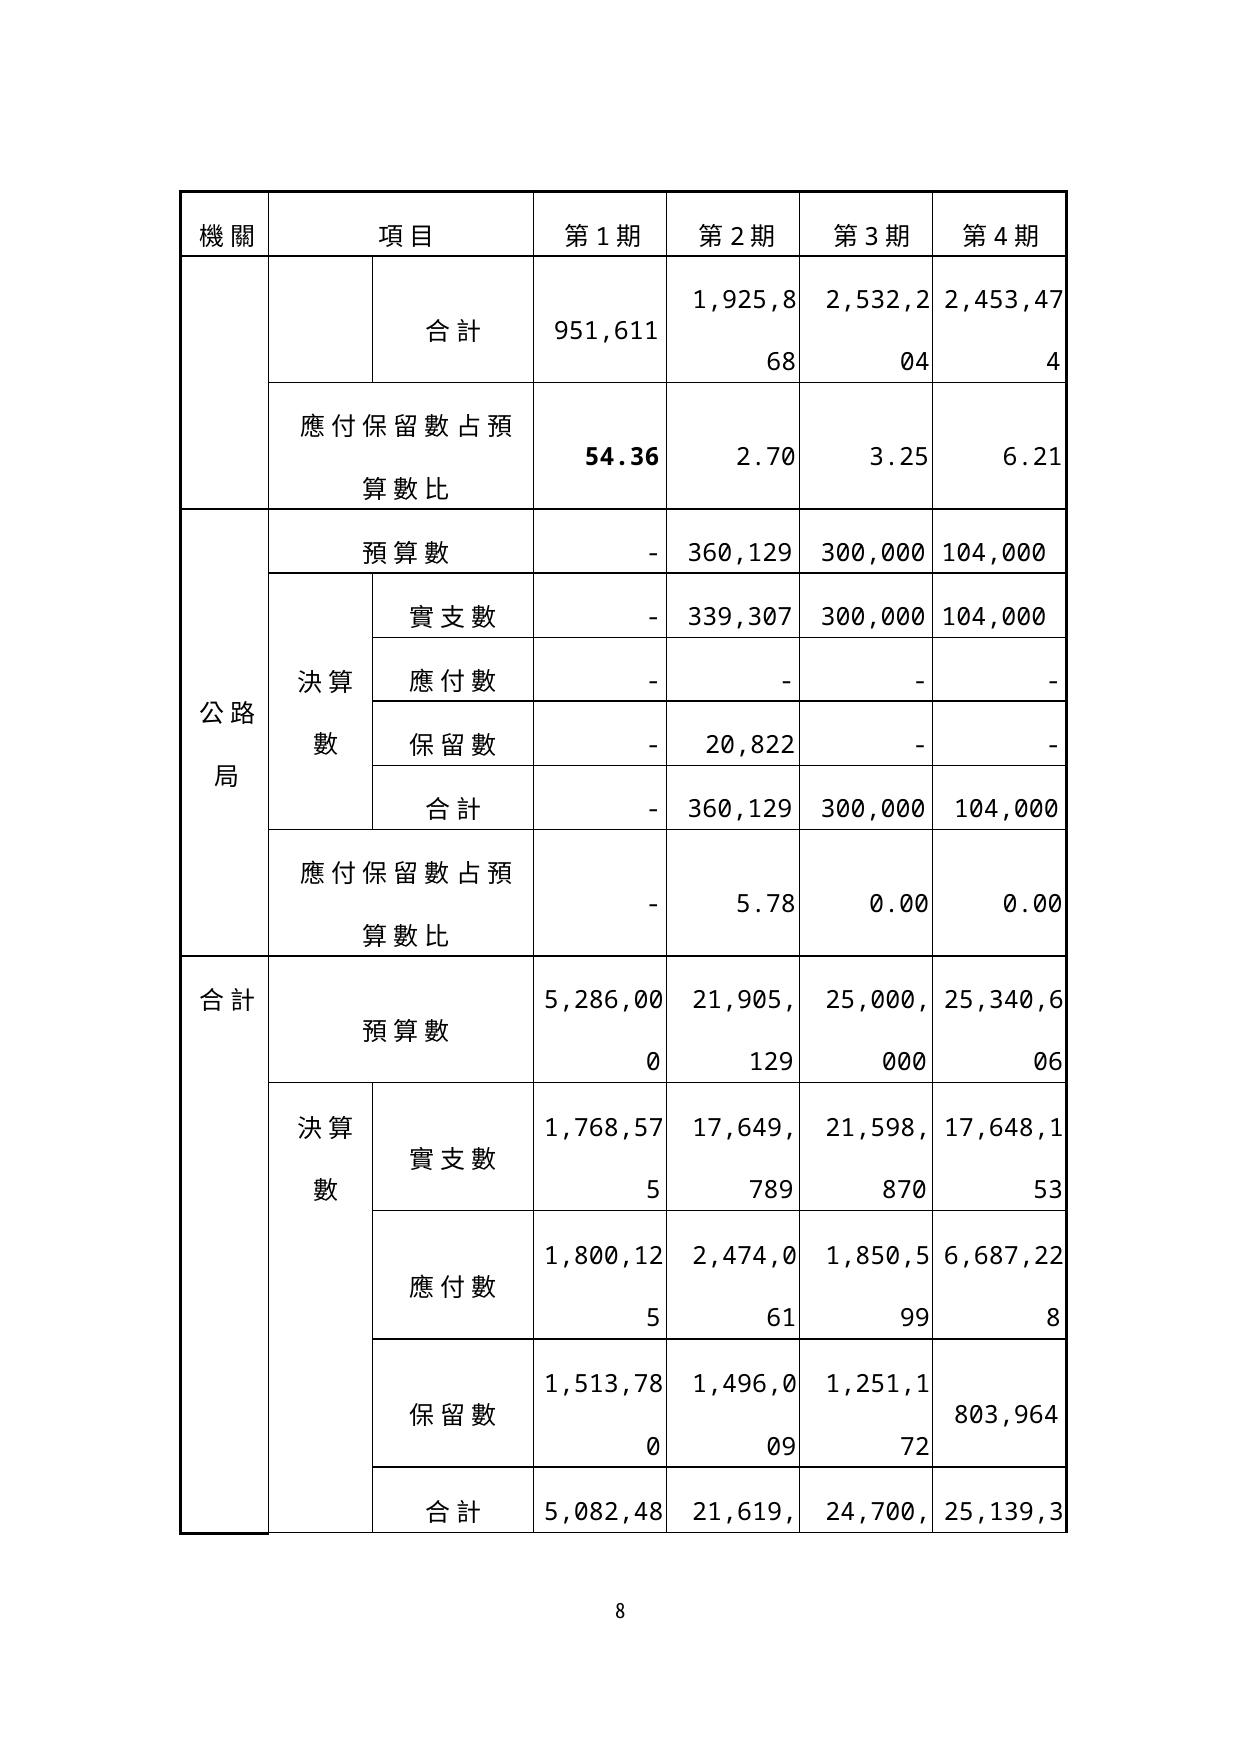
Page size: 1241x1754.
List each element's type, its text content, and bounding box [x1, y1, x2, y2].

table_cell 6.21 [933, 383, 1065, 508]
table_cell - [800, 638, 932, 700]
table_cell 應付數 [373, 1211, 533, 1338]
table_cell 300,000 [800, 766, 932, 828]
table_cell - [800, 702, 932, 764]
table_cell - [667, 638, 799, 700]
table_cell 5.78 [667, 830, 799, 955]
table_cell 1,496,009 [667, 1340, 799, 1466]
table_cell [182, 257, 268, 508]
table_cell 1,925,868 [667, 257, 799, 382]
table_cell 20,822 [667, 702, 799, 764]
table_cell 25,340,606 [933, 957, 1065, 1082]
table_cell 1,513,780 [534, 1340, 666, 1466]
table_cell 6,687,228 [933, 1211, 1065, 1338]
table_cell 360,129 [667, 766, 799, 828]
table_cell 實支數 [373, 574, 533, 636]
table_cell 21,619, [667, 1468, 799, 1532]
table_cell - [534, 574, 666, 636]
table_header 機關 [182, 193, 268, 255]
table_cell 360,129 [667, 510, 799, 572]
table_cell 3.25 [800, 383, 932, 508]
table_cell 104,000 [933, 510, 1065, 572]
table_cell - [534, 702, 666, 764]
table_cell 0.00 [800, 830, 932, 955]
table_cell 決算數 [269, 574, 372, 828]
table_cell 應付數 [373, 638, 533, 700]
table_header 第3期 [800, 193, 932, 255]
table_cell 保留數 [373, 1340, 533, 1466]
table_cell 公路局 [182, 510, 268, 955]
table_cell 951,611 [534, 257, 666, 382]
table_cell 339,307 [667, 574, 799, 636]
table_cell 21,905,129 [667, 957, 799, 1082]
table_cell - [534, 638, 666, 700]
table_cell 5,082,48 [534, 1468, 666, 1532]
table_cell 104,000 [933, 766, 1065, 828]
table_cell 應付保留數占預算數比 [269, 383, 533, 508]
table_cell 5,286,000 [534, 957, 666, 1082]
table_cell 803,964 [933, 1340, 1065, 1466]
table_cell 300,000 [800, 510, 932, 572]
table_cell 應付保留數占預算數比 [269, 830, 533, 955]
table_cell 1,251,172 [800, 1340, 932, 1466]
table_cell 實支數 [373, 1083, 533, 1210]
table_cell 1,768,575 [534, 1083, 666, 1210]
table_cell 17,648,153 [933, 1083, 1065, 1210]
table_cell 合計 [373, 257, 533, 382]
table_cell 合計 [373, 1468, 533, 1532]
table_cell 2,453,474 [933, 257, 1065, 382]
table_cell 25,139,3 [933, 1468, 1065, 1532]
table_cell - [534, 766, 666, 828]
table_cell 保留數 [373, 702, 533, 764]
table_cell 2.70 [667, 383, 799, 508]
table_cell 300,000 [800, 574, 932, 636]
table_cell 1,800,125 [534, 1211, 666, 1338]
table_cell 決算數 [269, 1083, 372, 1532]
table_cell 25,000,000 [800, 957, 932, 1082]
table_cell [269, 257, 372, 382]
table_cell 預算數 [269, 957, 533, 1082]
table_cell - [534, 510, 666, 572]
table_cell 2,474,061 [667, 1211, 799, 1338]
table_cell 0.00 [933, 830, 1065, 955]
table_cell 24,700, [800, 1468, 932, 1532]
table_cell 合計 [373, 766, 533, 828]
table_header 項目 [269, 193, 533, 255]
table_cell 1,850,599 [800, 1211, 932, 1338]
table_cell - [534, 830, 666, 955]
table_cell 17,649,789 [667, 1083, 799, 1210]
table_header 第1期 [534, 193, 666, 255]
table_header 第2期 [667, 193, 799, 255]
table_cell 104,000 [933, 574, 1065, 636]
table_cell - [933, 638, 1065, 700]
table_cell 54.36 [534, 383, 666, 508]
table_cell 預算數 [269, 510, 533, 572]
table_header 第4期 [933, 193, 1065, 255]
table_cell - [933, 702, 1065, 764]
table_cell 21,598,870 [800, 1083, 932, 1210]
table_cell 合計 [182, 957, 268, 1532]
table_cell 2,532,204 [800, 257, 932, 382]
